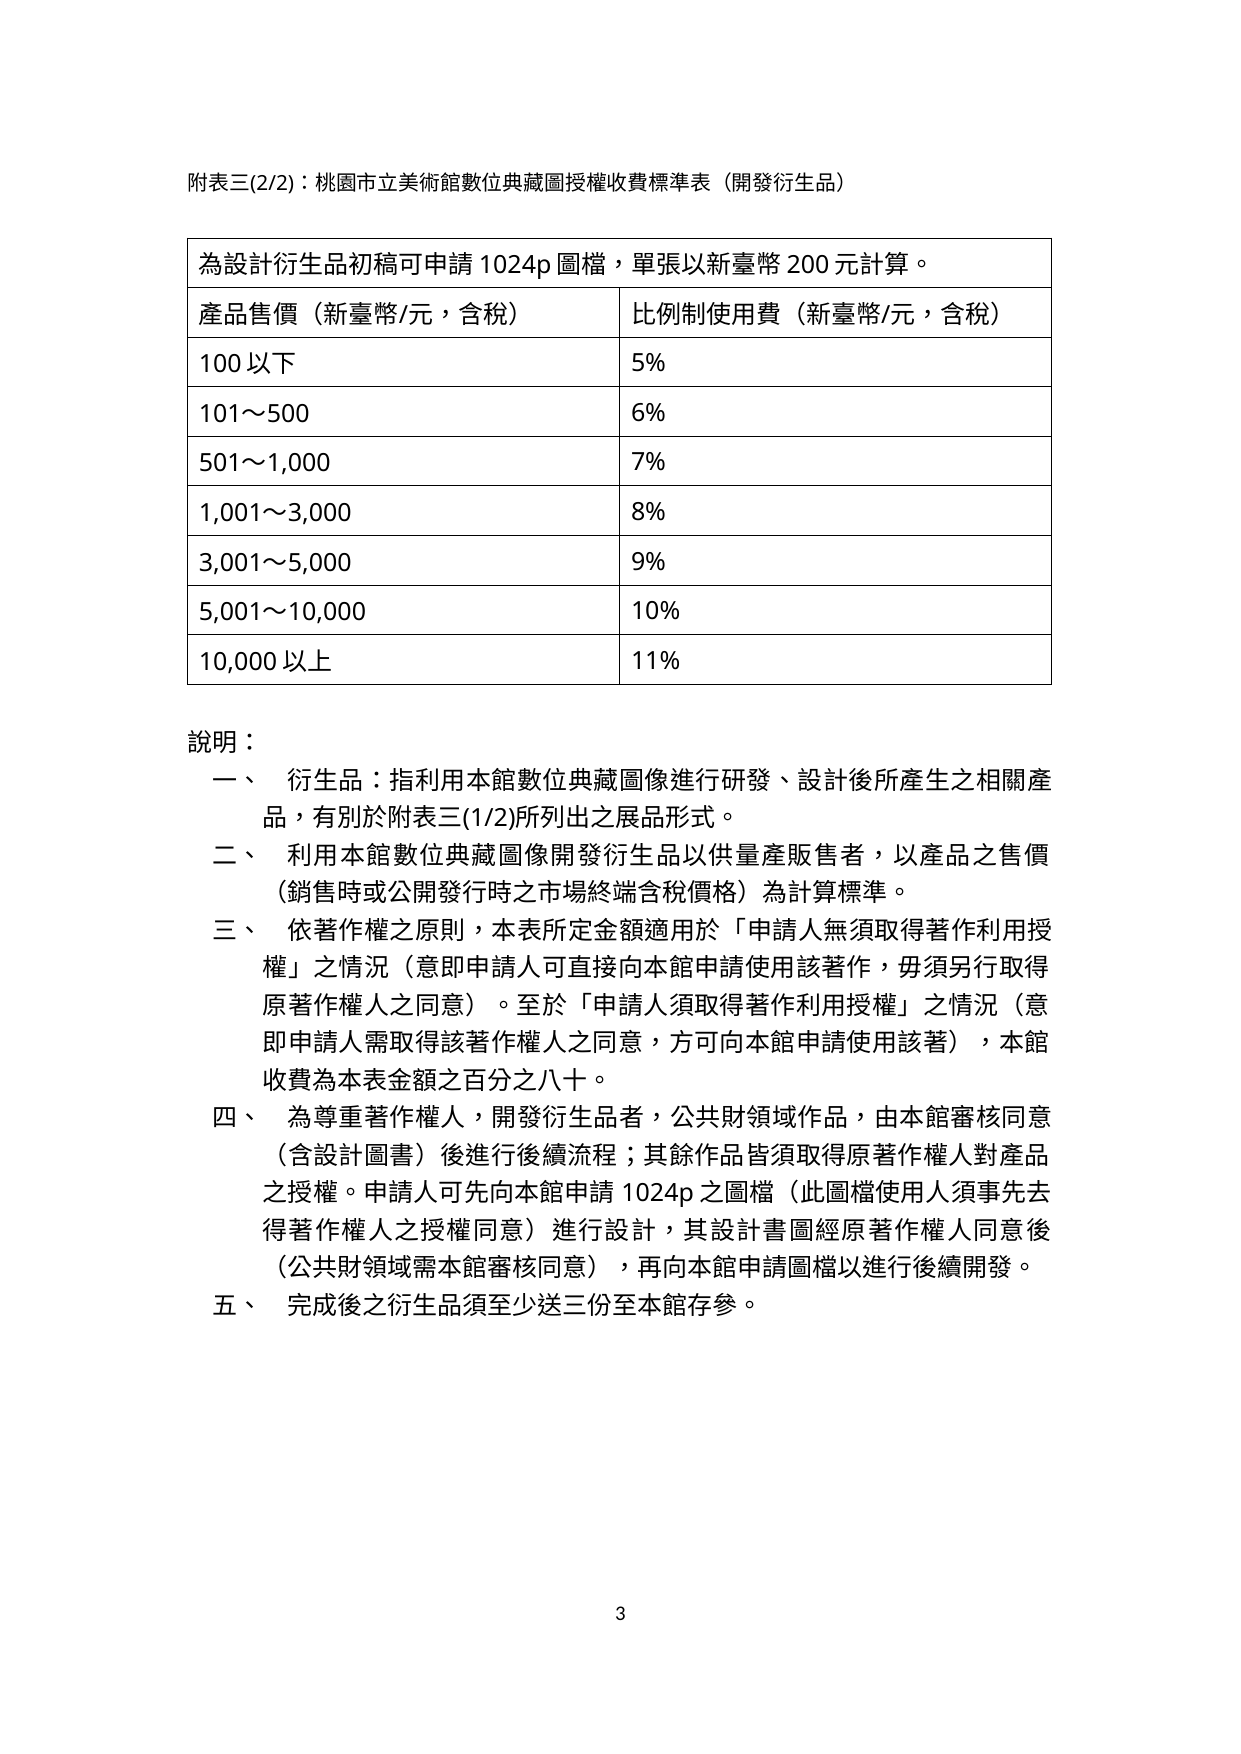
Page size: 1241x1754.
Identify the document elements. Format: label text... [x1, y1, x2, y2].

table_cell 5% [620, 338, 1051, 386]
table_cell 7% [620, 437, 1051, 485]
table_cell 501～1,000 [188, 437, 619, 485]
list 利用本館數位典藏圖像開發衍生品以供量產販售者，以產品之售價（銷售時或公開發行時之市場終端含稅價格）為計算標準。 [212, 835, 1053, 910]
table_cell 5,001～10,000 [188, 586, 619, 634]
table_cell 8% [620, 486, 1051, 535]
table_cell 6% [620, 387, 1051, 436]
list 完成後之衍生品須至少送三份至本館存參。 [212, 1285, 1053, 1322]
table_cell 10,000以上 [188, 635, 619, 684]
list 依著作權之原則，本表所定金額適用於「申請人無須取得著作利用授權」之情況（意即申請人可直接向本館申請使用該著作，毋須另行取得原著作權人之同意）。至於「申請人須取得著作利用授權」之情況（意即申請人需取得該著作權人之同意，方可向本館申請使用該著），本館收費為本表金額之百分之八十。 [212, 910, 1053, 1097]
table_cell 100以下 [188, 338, 619, 386]
table_cell 9% [620, 536, 1051, 584]
text 說明： [187, 722, 1053, 760]
table_cell 10% [620, 586, 1051, 634]
table_cell 1,001～3,000 [188, 486, 619, 535]
table_cell 產品售價（新臺幣/元，含稅） [188, 288, 619, 337]
table_cell 比例制使用費（新臺幣/元，含稅） [620, 288, 1051, 337]
list 衍生品：指利用本館數位典藏圖像進行研發、設計後所產生之相關產品，有別於附表三(1/2)所列出之展品形式。 [212, 760, 1053, 835]
table_cell 3,001～5,000 [188, 536, 619, 584]
text 附表三(2/2)：桃園市立美術館數位典藏圖授權收費標準表（開發衍生品） [187, 162, 1053, 200]
table_header 為設計衍生品初稿可申請1024p圖檔，單張以新臺幣200元計算。 [188, 239, 1051, 287]
list 為尊重著作權人，開發衍生品者，公共財領域作品，由本館審核同意（含設計圖書）後進行後續流程；其餘作品皆須取得原著作權人對產品之授權。申請人可先向本館申請1024p之圖檔（此圖檔使用人須事先去得著作權人之授權同意）進行設計，其設計書圖經原著作權人同意後（公共財領域需本館審核同意），再向本館申請圖檔以進行後續開發。 [212, 1097, 1053, 1285]
table_cell 11% [620, 635, 1051, 684]
table_cell 101～500 [188, 387, 619, 436]
